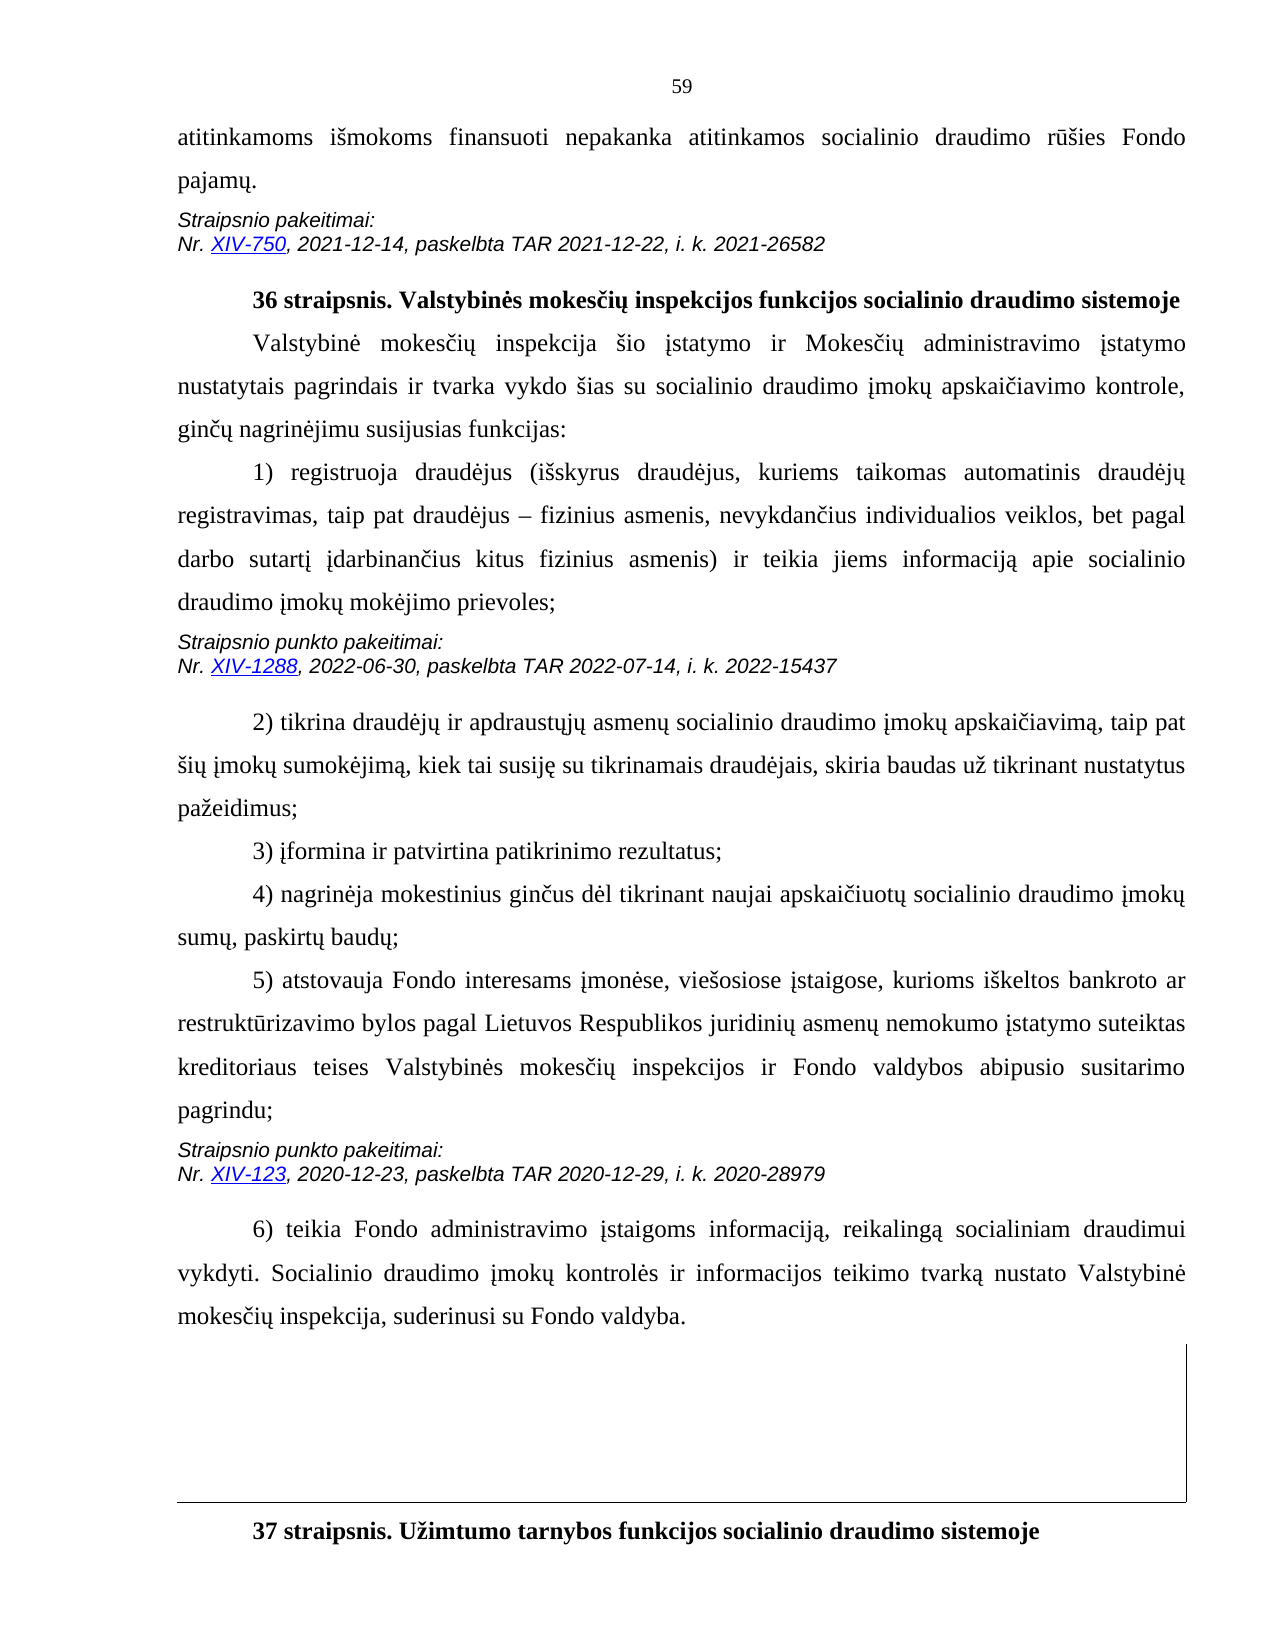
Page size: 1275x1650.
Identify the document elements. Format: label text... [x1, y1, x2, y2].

text 37 straipsnis. Užimtumo tarnybos funkcijos socialinio draudimo sistemoje [177, 1516, 1186, 1545]
text 6) teikia Fondo administravimo įstaigoms informaciją, reikalingą socialiniam draudimui vykdyti. Socialinio draudimo įmokų kontrolės ir informacijos teikimo tvarką nustato Valstybinė mokesčių inspekcija, suderinusi su Fondo valdyba. [177, 1214, 1186, 1329]
text Nr. XIV-123, 2020-12-23, paskelbta TAR 2020-12-29, i. k. 2020-28979 [177, 1162, 1186, 1186]
text atitinkamoms išmokoms finansuoti nepakanka atitinkamos socialinio draudimo rūšies Fondo pajamų. [177, 122, 1186, 194]
text 1) registruoja draudėjus (išskyrus draudėjus, kuriems taikomas automatinis draudėjų registravimas, taip pat draudėjus – fizinius asmenis, nevykdančius individualios veiklos, bet pagal darbo sutartį įdarbinančius kitus fizinius asmenis) ir teikia jiems informaciją apie socialinio draudimo įmokų mokėjimo prievoles; [177, 457, 1186, 616]
text Straipsnio punkto pakeitimai: [177, 1138, 1186, 1162]
text 5) atstovauja Fondo interesams įmonėse, viešosiose įstaigose, kurioms iškeltos bankroto ar restruktūrizavimo bylos pagal Lietuvos Respublikos juridinių asmenų nemokumo įstatymo suteiktas kreditoriaus teises Valstybinės mokesčių inspekcijos ir Fondo valdybos abipusio susitarimo pagrindu; [177, 965, 1186, 1123]
text 36 straipsnis. Valstybinės mokesčių inspekcijos funkcijos socialinio draudimo sistemoje [252, 285, 1186, 314]
text Nr. XIV-1288, 2022-06-30, paskelbta TAR 2022-07-14, i. k. 2022-15437 [177, 654, 1186, 678]
text Straipsnio pakeitimai: [177, 208, 1186, 232]
text 2) tikrina draudėjų ir apdraustųjų asmenų socialinio draudimo įmokų apskaičiavimą, taip pat šių įmokų sumokėjimą, kiek tai susiję su tikrinamais draudėjais, skiria baudas už tikrinant nustatytus pažeidimus; [177, 707, 1186, 822]
text 3) įformina ir patvirtina patikrinimo rezultatus; [177, 836, 1186, 865]
text Straipsnio punkto pakeitimai: [177, 630, 1186, 654]
text Valstybinė mokesčių inspekcija šio įstatymo ir Mokesčių administravimo įstatymo nustatytais pagrindais ir tvarka vykdo šias su socialinio draudimo įmokų apskaičiavimo kontrole, ginčų nagrinėjimu susijusias funkcijas: [177, 328, 1186, 443]
text 4) nagrinėja mokestinius ginčus dėl tikrinant naujai apskaičiuotų socialinio draudimo įmokų sumų, paskirtų baudų; [177, 879, 1186, 951]
text Nr. XIV-750, 2021-12-14, paskelbta TAR 2021-12-22, i. k. 2021-26582 [177, 232, 1186, 256]
